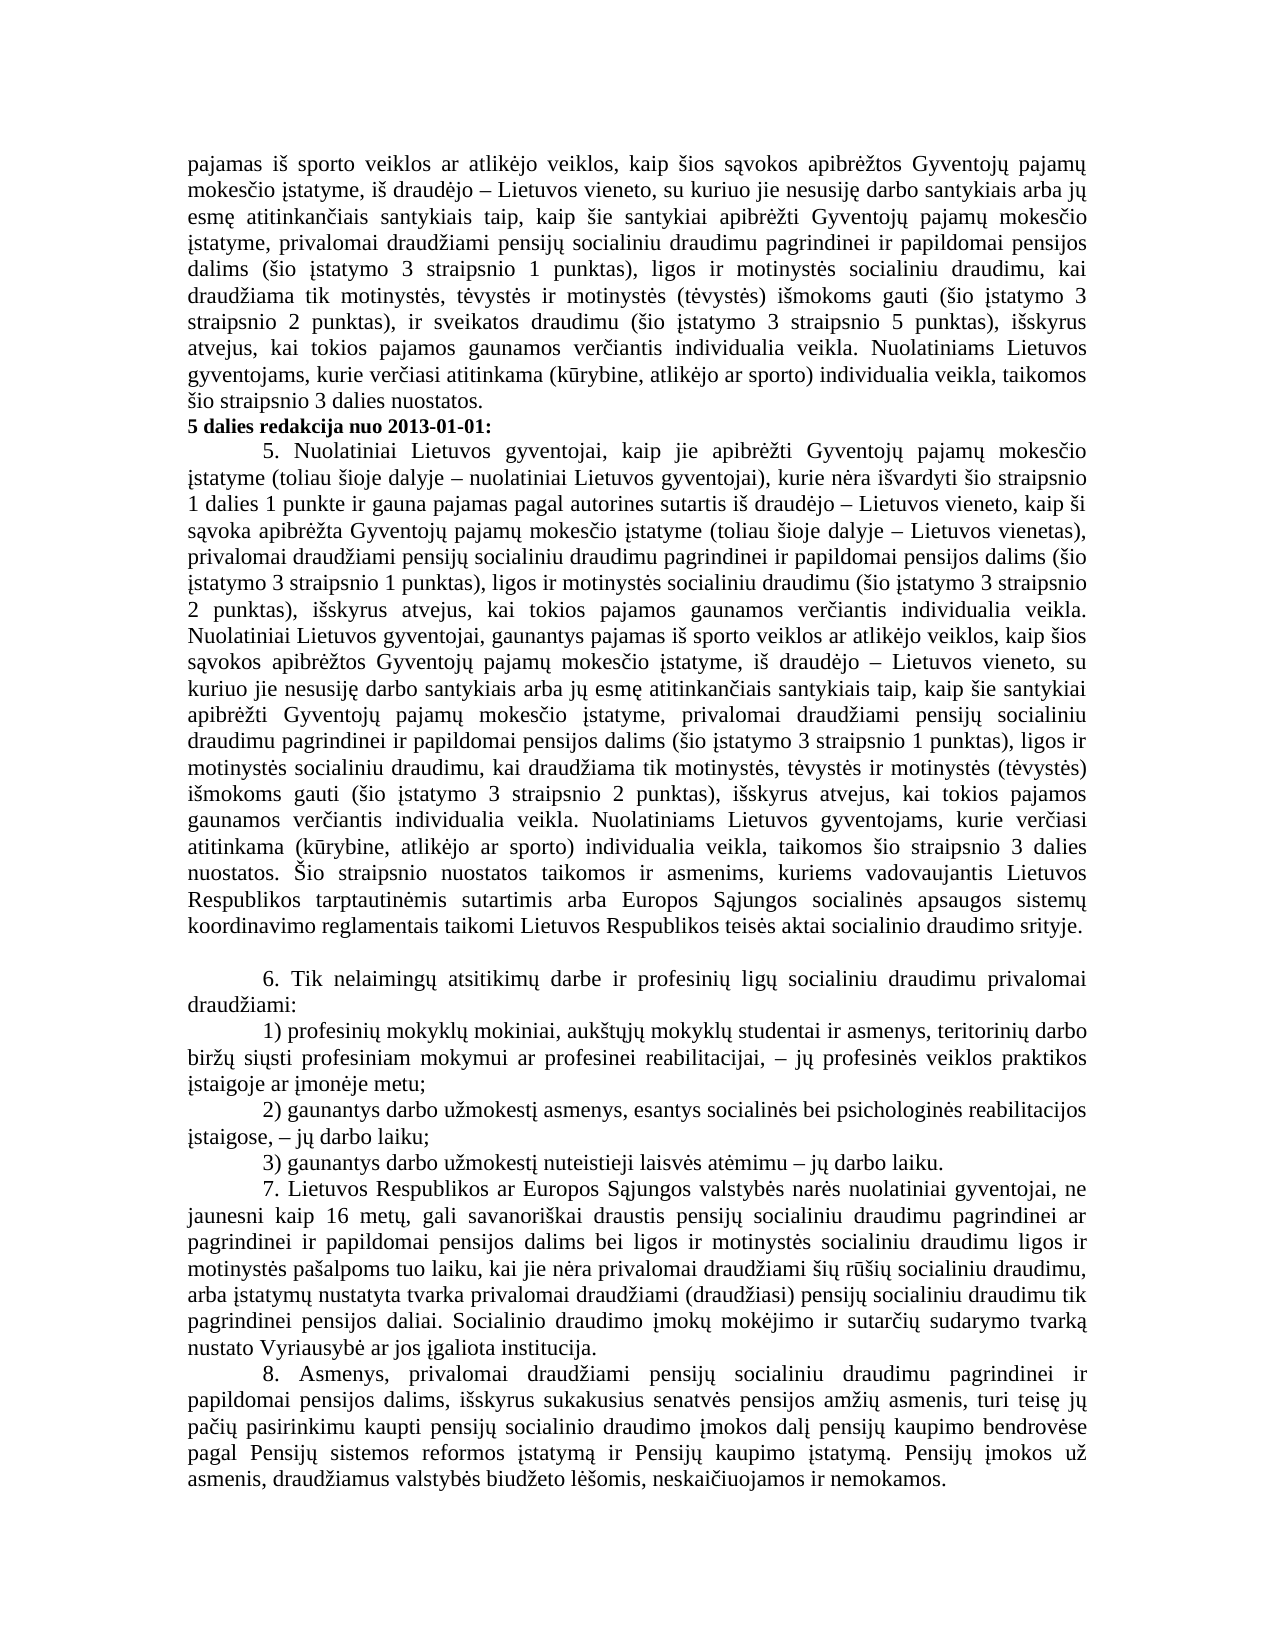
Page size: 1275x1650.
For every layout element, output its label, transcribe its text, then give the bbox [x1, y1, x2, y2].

text 6. Tik nelaimingų atsitikimų darbe ir profesinių ligų socialiniu draudimu privalomai draudžiami: [187, 965, 1088, 1017]
text 1) profesinių mokyklų mokiniai, aukštųjų mokyklų studentai ir asmenys, teritorinių darbo biržų siųsti profesiniam mokymui ar profesinei reabilitacijai, – jų profesinės veiklos praktikos įstaigoje ar įmonėje metu; [187, 1017, 1088, 1096]
text 8. Asmenys, privalomai draudžiami pensijų socialiniu draudimu pagrindinei ir papildomai pensijos dalims, išskyrus sukakusius senatvės pensijos amžių asmenis, turi teisę jų pačių pasirinkimu kaupti pensijų socialinio draudimo įmokos dalį pensijų kaupimo bendrovėse pagal Pensijų sistemos reformos įstatymą ir Pensijų kaupimo įstatymą. Pensijų įmokos už asmenis, draudžiamus valstybės biudžeto lėšomis, neskaičiuojamos ir nemokamos. [187, 1360, 1088, 1492]
text 3) gaunantys darbo užmokestį nuteistieji laisvės atėmimu – jų darbo laiku. [187, 1149, 1088, 1176]
text 5. Nuolatiniai Lietuvos gyventojai, kaip jie apibrėžti Gyventojų pajamų mokesčio įstatyme (toliau šioje dalyje – nuolatiniai Lietuvos gyventojai), kurie nėra išvardyti šio straipsnio 1 dalies 1 punkte ir gauna pajamas pagal autorines sutartis iš draudėjo – Lietuvos vieneto, kaip ši sąvoka apibrėžta Gyventojų pajamų mokesčio įstatyme (toliau šioje dalyje – Lietuvos vienetas), privalomai draudžiami pensijų socialiniu draudimu pagrindinei ir papildomai pensijos dalims (šio įstatymo 3 straipsnio 1 punktas), ligos ir motinystės socialiniu draudimu (šio įstatymo 3 straipsnio 2 punktas), išskyrus atvejus, kai tokios pajamos gaunamos verčiantis individualia veikla. Nuolatiniai Lietuvos gyventojai, gaunantys pajamas iš sporto veiklos ar atlikėjo veiklos, kaip šios sąvokos apibrėžtos Gyventojų pajamų mokesčio įstatyme, iš draudėjo – Lietuvos vieneto, su kuriuo jie nesusiję darbo santykiais arba jų esmę atitinkančiais santykiais taip, kaip šie santykiai apibrėžti Gyventojų pajamų mokesčio įstatyme, privalomai draudžiami pensijų socialiniu draudimu pagrindinei ir papildomai pensijos dalims (šio įstatymo 3 straipsnio 1 punktas), ligos ir motinystės socialiniu draudimu, kai draudžiama tik motinystės, tėvystės ir motinystės (tėvystės) išmokoms gauti (šio įstatymo 3 straipsnio 2 punktas), išskyrus atvejus, kai tokios pajamos gaunamos verčiantis individualia veikla. Nuolatiniams Lietuvos gyventojams, kurie verčiasi atitinkama (kūrybine, atlikėjo ar sporto) individualia veikla, taikomos šio straipsnio 3 dalies nuostatos. Šio straipsnio nuostatos taikomos ir asmenims, kuriems vadovaujantis Lietuvos Respublikos tarptautinėmis sutartimis arba Europos Sąjungos socialinės apsaugos sistemų koordinavimo reglamentais taikomi Lietuvos Respublikos teisės aktai socialinio draudimo srityje. [187, 438, 1088, 938]
text pajamas iš sporto veiklos ar atlikėjo veiklos, kaip šios sąvokos apibrėžtos Gyventojų pajamų mokesčio įstatyme, iš draudėjo – Lietuvos vieneto, su kuriuo jie nesusiję darbo santykiais arba jų esmę atitinkančiais santykiais taip, kaip šie santykiai apibrėžti Gyventojų pajamų mokesčio įstatyme, privalomai draudžiami pensijų socialiniu draudimu pagrindinei ir papildomai pensijos dalims (šio įstatymo 3 straipsnio 1 punktas), ligos ir motinystės socialiniu draudimu, kai draudžiama tik motinystės, tėvystės ir motinystės (tėvystės) išmokoms gauti (šio įstatymo 3 straipsnio 2 punktas), ir sveikatos draudimu (šio įstatymo 3 straipsnio 5 punktas), išskyrus atvejus, kai tokios pajamos gaunamos verčiantis individualia veikla. Nuolatiniams Lietuvos gyventojams, kurie verčiasi atitinkama (kūrybine, atlikėjo ar sporto) individualia veikla, taikomos šio straipsnio 3 dalies nuostatos. [187, 150, 1088, 413]
text 2) gaunantys darbo užmokestį asmenys, esantys socialinės bei psichologinės reabilitacijos įstaigose, – jų darbo laiku; [187, 1096, 1088, 1149]
text 7. Lietuvos Respublikos ar Europos Sąjungos valstybės narės nuolatiniai gyventojai, ne jaunesni kaip 16 metų, gali savanoriškai draustis pensijų socialiniu draudimu pagrindinei ar pagrindinei ir papildomai pensijos dalims bei ligos ir motinystės socialiniu draudimu ligos ir motinystės pašalpoms tuo laiku, kai jie nėra privalomai draudžiami šių rūšių socialiniu draudimu, arba įstatymų nustatyta tvarka privalomai draudžiami (draudžiasi) pensijų socialiniu draudimu tik pagrindinei pensijos daliai. Socialinio draudimo įmokų mokėjimo ir sutarčių sudarymo tvarką nustato Vyriausybė ar jos įgaliota institucija. [187, 1176, 1088, 1360]
text 5 dalies redakcija nuo 2013-01-01: [187, 413, 1087, 438]
